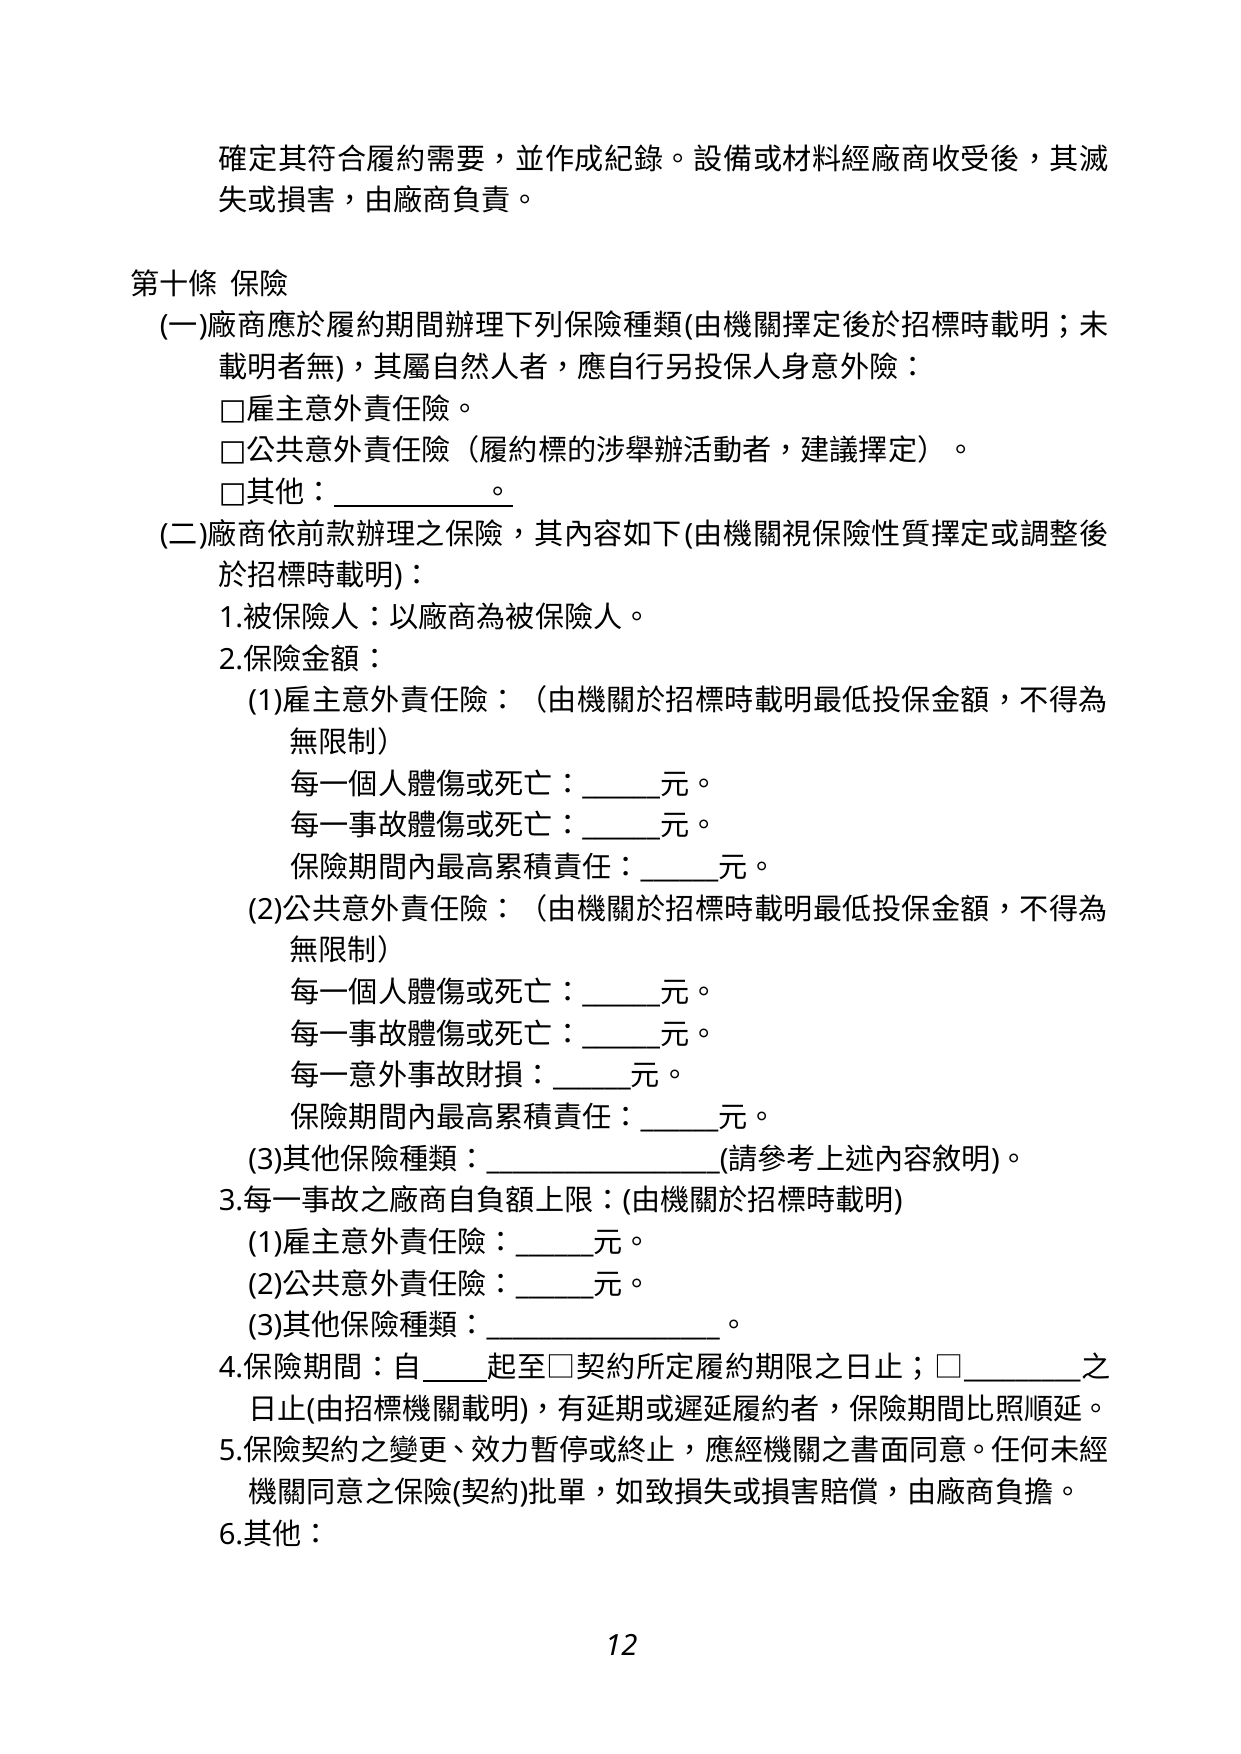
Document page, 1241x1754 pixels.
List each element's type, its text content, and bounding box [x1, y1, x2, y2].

text (1)雇主意外責任險：（由機關於招標時載明最低投保金額，不得為無限制） [248, 677, 1110, 761]
text (2)公共意外責任險：（由機關於招標時載明最低投保金額，不得為無限制） [248, 886, 1110, 969]
text (2)公共意外責任險：______元。 [248, 1261, 1110, 1302]
text (一)廠商應於履約期間辦理下列保險種類(由機關擇定後於招標時載明；未載明者無)，其屬自然人者，應自行另投保人身意外險： [159, 302, 1110, 386]
text 每一個人體傷或死亡：______元。 [290, 969, 1110, 1011]
text □其他： 。 [218, 469, 1110, 511]
text 4.保險期間：自 起至□契約所定履約期限之日止；□_________之日止(由招標機關載明)，有延期或遲延履約者，保險期間比照順延。 [218, 1344, 1110, 1427]
text 每一事故體傷或死亡：______元。 [290, 802, 1110, 844]
text 2.保險金額： [218, 636, 1110, 677]
text (二)廠商依前款辦理之保險，其內容如下(由機關視保險性質擇定或調整後於招標時載明)： [159, 511, 1110, 594]
text 每一意外事故財損：______元。 [290, 1052, 1110, 1094]
text □公共意外責任險（履約標的涉舉辦活動者，建議擇定）。 [218, 427, 1110, 469]
text (3)其他保險種類：__________________。 [248, 1302, 1110, 1344]
text 1.被保險人：以廠商為被保險人。 [218, 594, 1110, 636]
text (3)其他保險種類：__________________(請參考上述內容敘明)。 [248, 1136, 1110, 1177]
text 保險期間內最高累積責任：______元。 [290, 844, 1110, 886]
text 3.每一事故之廠商自負額上限：(由機關於招標時載明) [218, 1177, 1110, 1219]
text 每一事故體傷或死亡：______元。 [290, 1011, 1110, 1052]
text 每一個人體傷或死亡：______元。 [290, 761, 1110, 802]
text 5.保險契約之變更、效力暫停或終止，應經機關之書面同意。任何未經機關同意之保險(契約)批單，如致損失或損害賠償，由廠商負擔。 [218, 1427, 1108, 1511]
text 保險期間內最高累積責任：______元。 [290, 1094, 1110, 1136]
text (1)雇主意外責任險：______元。 [248, 1219, 1110, 1261]
text 確定其符合履約需要，並作成紀錄。設備或材料經廠商收受後，其滅失或損害，由廠商負責。 [159, 136, 1110, 219]
text □雇主意外責任險。 [218, 386, 1110, 427]
text 第十條 保險 [130, 261, 1110, 302]
text 6.其他： [218, 1511, 1108, 1552]
